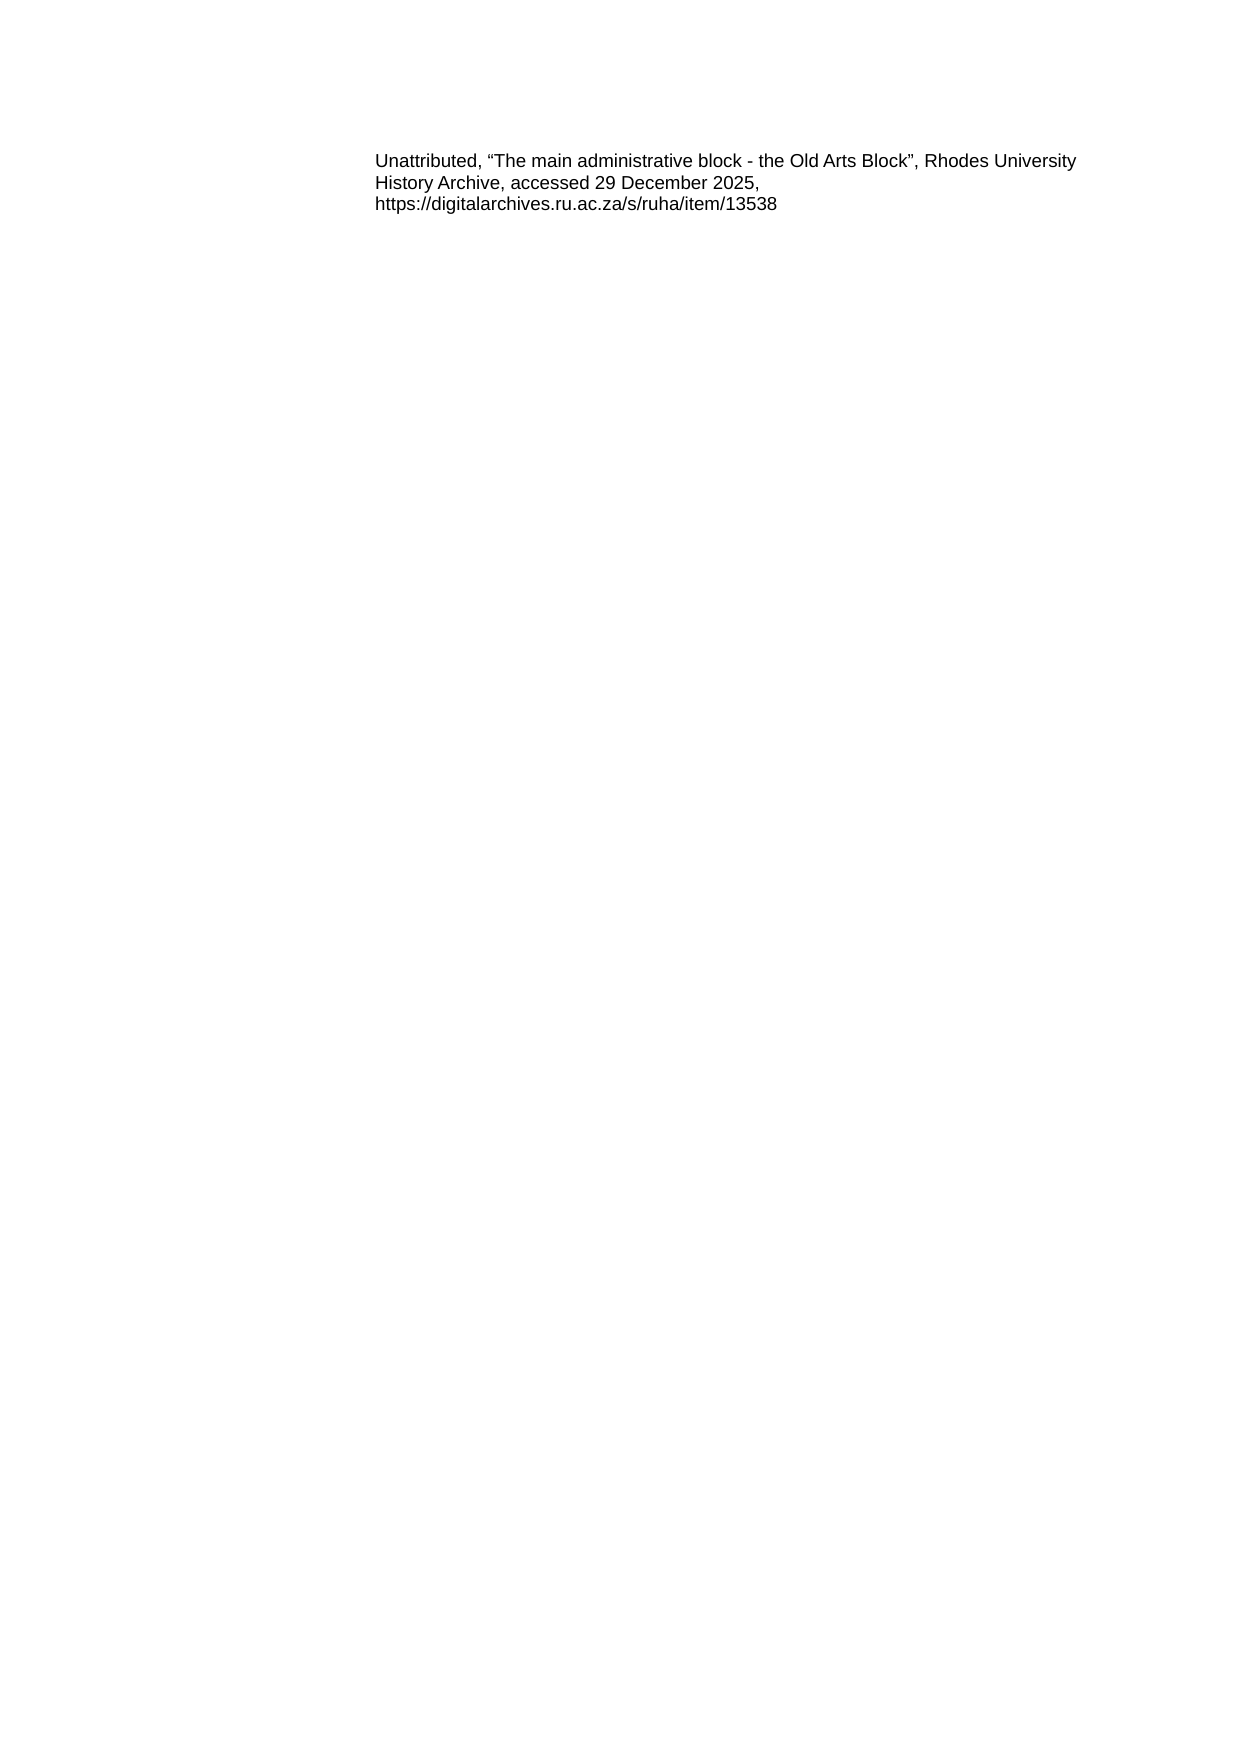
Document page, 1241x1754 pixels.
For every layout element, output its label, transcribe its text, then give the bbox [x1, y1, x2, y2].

text Unattributed, “The main administrative block - the Old Arts Block”, Rhodes University History Archive, accessed 29 December 2025, https://digitalarchives.ru.ac.za/s/ruha/item/13538 [375, 150, 1090, 215]
